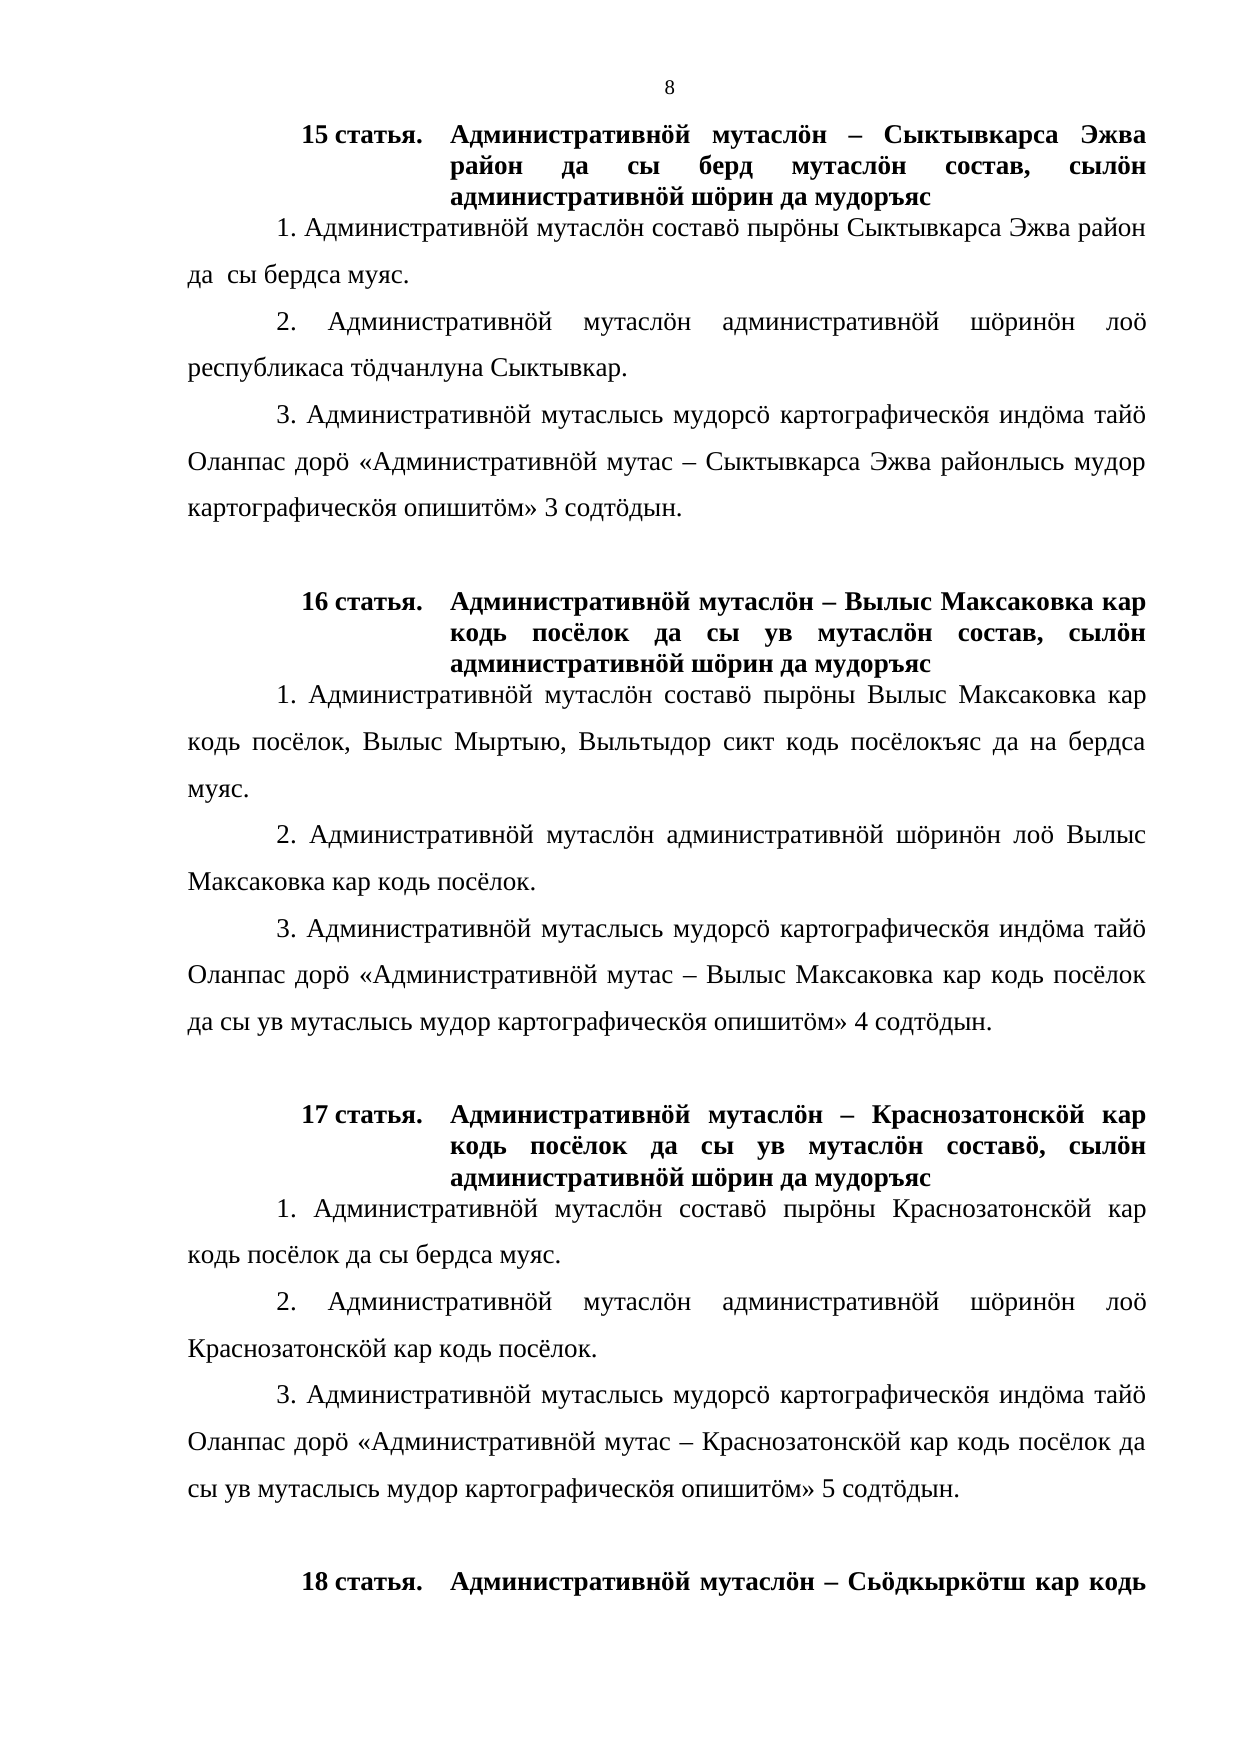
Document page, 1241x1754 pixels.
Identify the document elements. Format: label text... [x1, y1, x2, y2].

text 3. Административнöй мутаслысь мудорсö картографическöя индöма тайö Оланпас дорö «Административнöй мутас – Вылыс Максаковка кар кодь посёлок да сы ув мутаслысь мудор картографическöя опишитöм» 4 содтöдын. [187, 912, 1147, 1036]
table_header Административнöй мутаслöн – Сьöдкыркöтш кар кодь [439, 1565, 1163, 1596]
text 1. Административнöй мутаслöн составö пырöны Вылыс Максаковка кар кодь посёлок, Вылыс Мыртыю, Выльтыдор сикт кодь посёлокъяс да на бердса муяс. [187, 678, 1147, 803]
text 2. Административнöй мутаслöн административнöй шöринöн лоö республикаса тöдчанлуна Сыктывкар. [187, 305, 1147, 383]
table_header 18 статья. [176, 1565, 438, 1596]
table_header 16 статья. [176, 585, 438, 678]
text 1. Административнöй мутаслöн составö пырöны Краснозатонскöй кар кодь посёлок да сы бердса муяс. [187, 1192, 1147, 1269]
table_header Административнöй мутаслöн – Краснозатонскöй кар кодь посёлок да сы ув мутаслöн составö, сылöн административнöй шöрин да мудоръяс [439, 1098, 1163, 1192]
text 3. Административнöй мутаслысь мудорсö картографическöя индöма тайö Оланпас дорö «Административнöй мутас – Сыктывкарса Эжва районлысь мудор картографическöя опишитöм» 3 содтöдын. [187, 398, 1147, 523]
text 2. Административнöй мутаслöн административнöй шöринöн лоö Вылыс Максаковка кар кодь посёлок. [187, 818, 1147, 896]
table_header 15 статья. [176, 118, 438, 212]
table_header 17 статья. [176, 1098, 438, 1192]
text 3. Административнöй мутаслысь мудорсö картографическöя индöма тайö Оланпас дорö «Административнöй мутас – Краснозатонскöй кар кодь посёлок да сы ув мутаслысь мудор картографическöя опишитöм» 5 содтöдын. [187, 1378, 1147, 1503]
text 2. Административнöй мутаслöн административнöй шöринöн лоö Краснозатонскöй кар кодь посёлок. [187, 1285, 1147, 1363]
table_header Административнöй мутаслöн – Сыктывкарса Эжва район да сы берд мутаслöн состав, сылöн административнöй шöрин да мудоръяс [439, 118, 1163, 212]
table_header Административнöй мутаслöн – Вылыс Максаковка кар кодь посёлок да сы ув мутаслöн состав, сылöн административнöй шöрин да мудоръяс [439, 585, 1163, 678]
text 1. Административнöй мутаслöн составö пырöны Сыктывкарса Эжва район да сы бердса муяс. [187, 212, 1147, 289]
